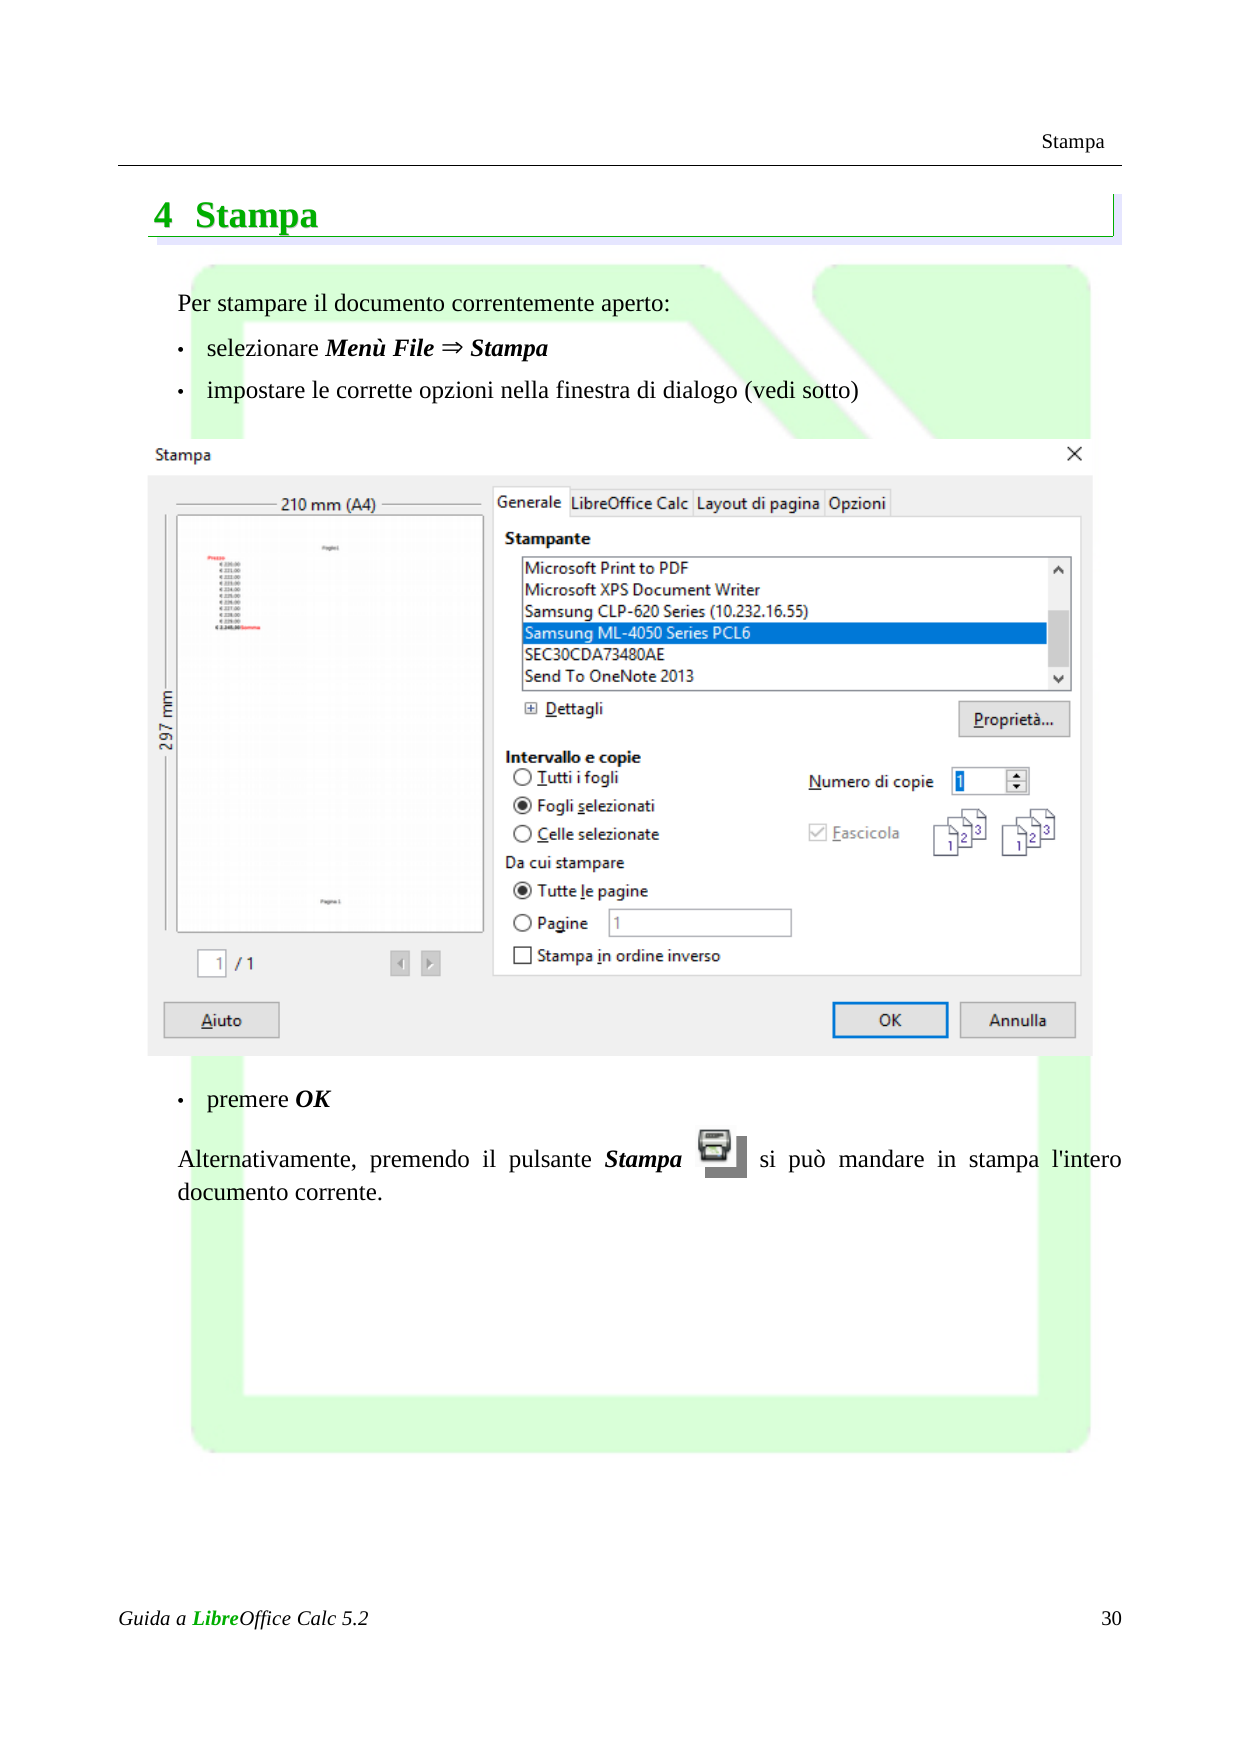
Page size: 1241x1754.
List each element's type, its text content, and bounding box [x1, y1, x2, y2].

list premere OK [177, 417, 1122, 1113]
list selezionare Menù File  Stampa [177, 330, 1122, 364]
text Per stampare il documento correntemente aperto: [177, 289, 1122, 317]
picture [220, 1206, 1021, 1277]
subtitle Stampa [148, 194, 1113, 236]
text Alternativamente, premendo il pulsante Stampa si può mandare in stampa l'intero documento corrente. [177, 1126, 1122, 1206]
picture [147, 439, 1093, 1056]
list impostare le corrette opzioni nella finestra di dialogo (vedi sotto) [177, 376, 1122, 404]
picture [220, 1113, 1021, 1167]
